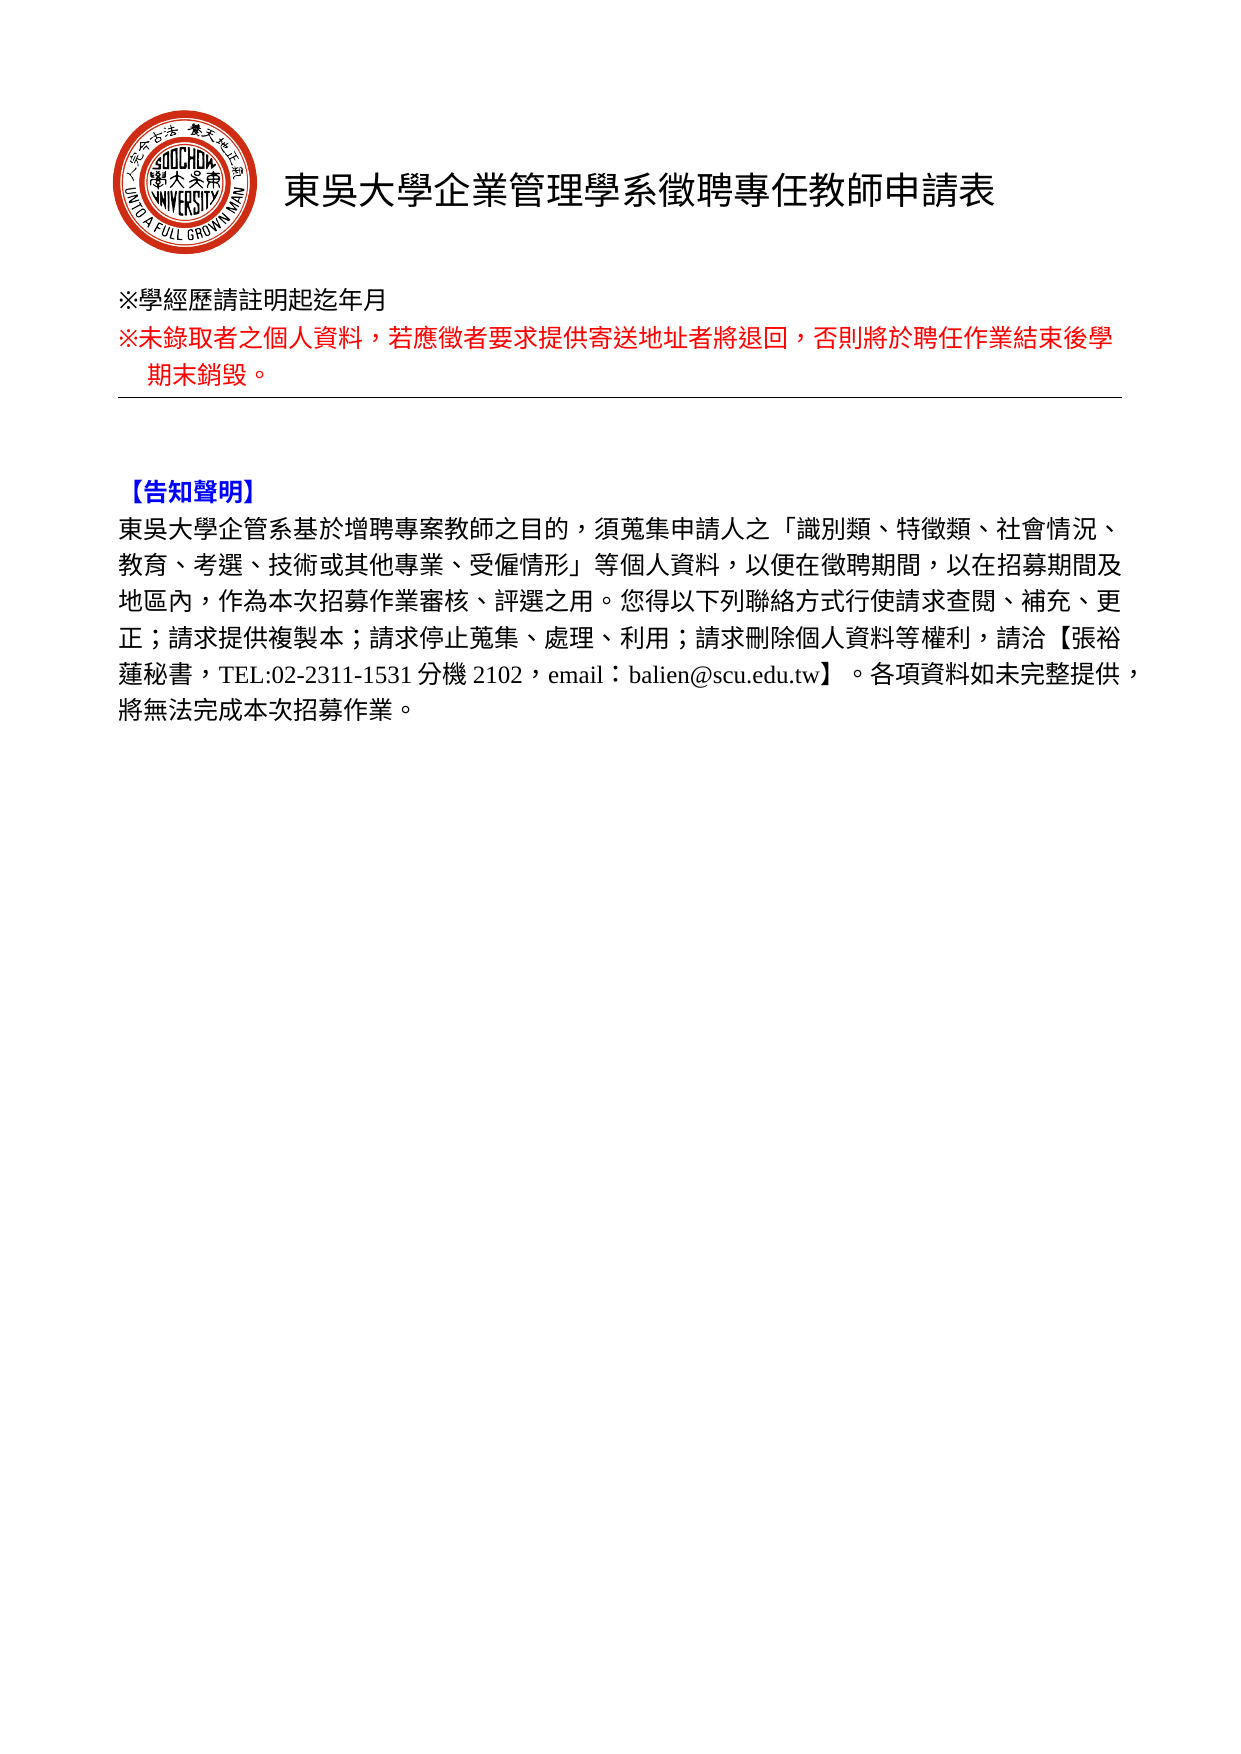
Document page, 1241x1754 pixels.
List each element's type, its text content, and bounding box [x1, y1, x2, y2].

picture [111, 110, 259, 257]
text 東吳大學企管系基於增聘專案教師之目的，須蒐集申請人之「識別類、特徵類、社會情況、教育、考選、技術或其他專業、受僱情形」等個人資料，以便在徵聘期間，以在招募期間及地區內，作為本次招募作業審核、評選之用。您得以下列聯絡方式行使請求查閱、補充、更正；請求提供複製本；請求停止蒐集、處理、利用；請求刪除個人資料等權利，請洽【張裕蓮秘書，TEL:02-2311-1531分機2102，email：balien@scu.edu.tw】。各項資料如未完整提供，將無法完成本次招募作業。 [118, 509, 1122, 727]
text ※未錄取者之個人資料，若應徵者要求提供寄送地址者將退回，否則將於聘任作業結束後學期末銷毁。 [118, 317, 1122, 397]
text ※學經歷請註明起迄年月 [118, 280, 1122, 317]
text 【告知聲明】 [118, 472, 1122, 509]
